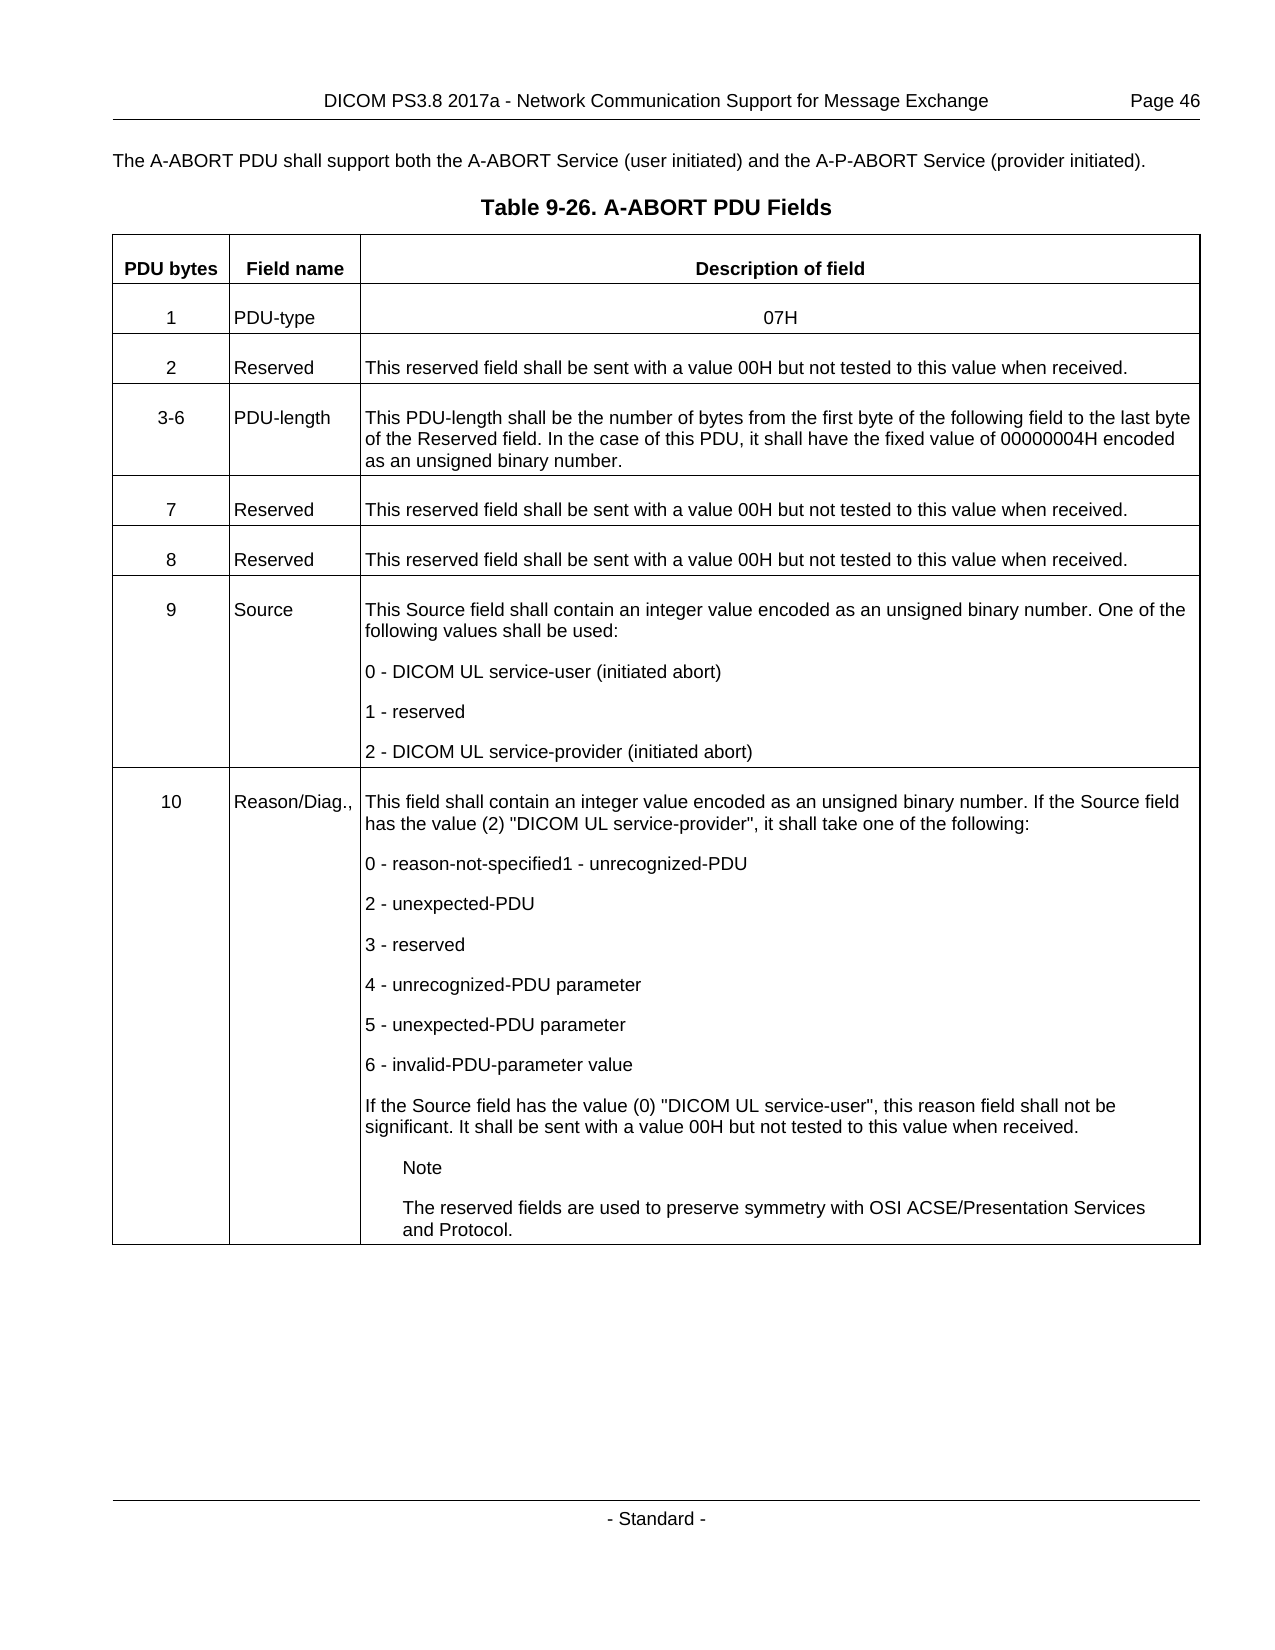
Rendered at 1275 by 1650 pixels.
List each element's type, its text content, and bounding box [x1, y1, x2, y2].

table_cell PDU-length [230, 384, 360, 475]
table_cell This Source field shall contain an integer value encoded as an unsigned binary number. One of the following values shall be used: 0 - DICOM UL service-user (initiated abort) 1 - reserved 2 - DICOM UL service-provider (initiated abort) [361, 576, 1199, 767]
table_cell This reserved field shall be sent with a value 00H but not tested to this value when received. [361, 476, 1199, 525]
table_cell 8 [113, 526, 229, 575]
table_cell 10 [113, 768, 229, 1244]
table_header Description of field [361, 235, 1199, 283]
table_cell This field shall contain an integer value encoded as an unsigned binary number. If the Source field has the value (2) "DICOM UL service-provider", it shall take one of the following: 0 - reason-not-specified1 - unrecognized-PDU 2 - unexpected-PDU 3 - reserved 4 - unrecognized-PDU parameter 5 - unexpected-PDU parameter 6 - invalid-PDU-parameter value If the Source field has the value (0) "DICOM UL service-user", this reason field shall not be significant. It shall be sent with a value 00H but not tested to this value when received. Note The reserved fields are used to preserve symmetry with OSI ACSE/Presentation Services and Protocol. [361, 768, 1199, 1244]
table_cell 1 [113, 284, 229, 333]
table_header Field name [230, 235, 360, 283]
table_cell 2 [113, 334, 229, 382]
text The A-ABORT PDU shall support both the A-ABORT Service (user initiated) and the A-P-ABORT Service (provider initiated). [112, 150, 1200, 172]
table_cell PDU-type [230, 284, 360, 333]
table_cell Reserved [230, 526, 360, 575]
table_cell 9 [113, 576, 229, 767]
table_cell Reserved [230, 334, 360, 382]
table_cell This reserved field shall be sent with a value 00H but not tested to this value when received. [361, 526, 1199, 575]
text Table 9-26. A-ABORT PDU Fields [112, 194, 1200, 220]
table_cell Reason/Diag., [230, 768, 360, 1244]
table_cell Reserved [230, 476, 360, 525]
table_cell 3-6 [113, 384, 229, 475]
table_cell 7 [113, 476, 229, 525]
table_cell This PDU-length shall be the number of bytes from the first byte of the following field to the last byte of the Reserved field. In the case of this PDU, it shall have the fixed value of 00000004H encoded as an unsigned binary number. [361, 384, 1199, 475]
table_header PDU bytes [113, 235, 229, 283]
table_cell This reserved field shall be sent with a value 00H but not tested to this value when received. [361, 334, 1199, 382]
table_cell 07H [361, 284, 1199, 333]
table_cell Source [230, 576, 360, 767]
